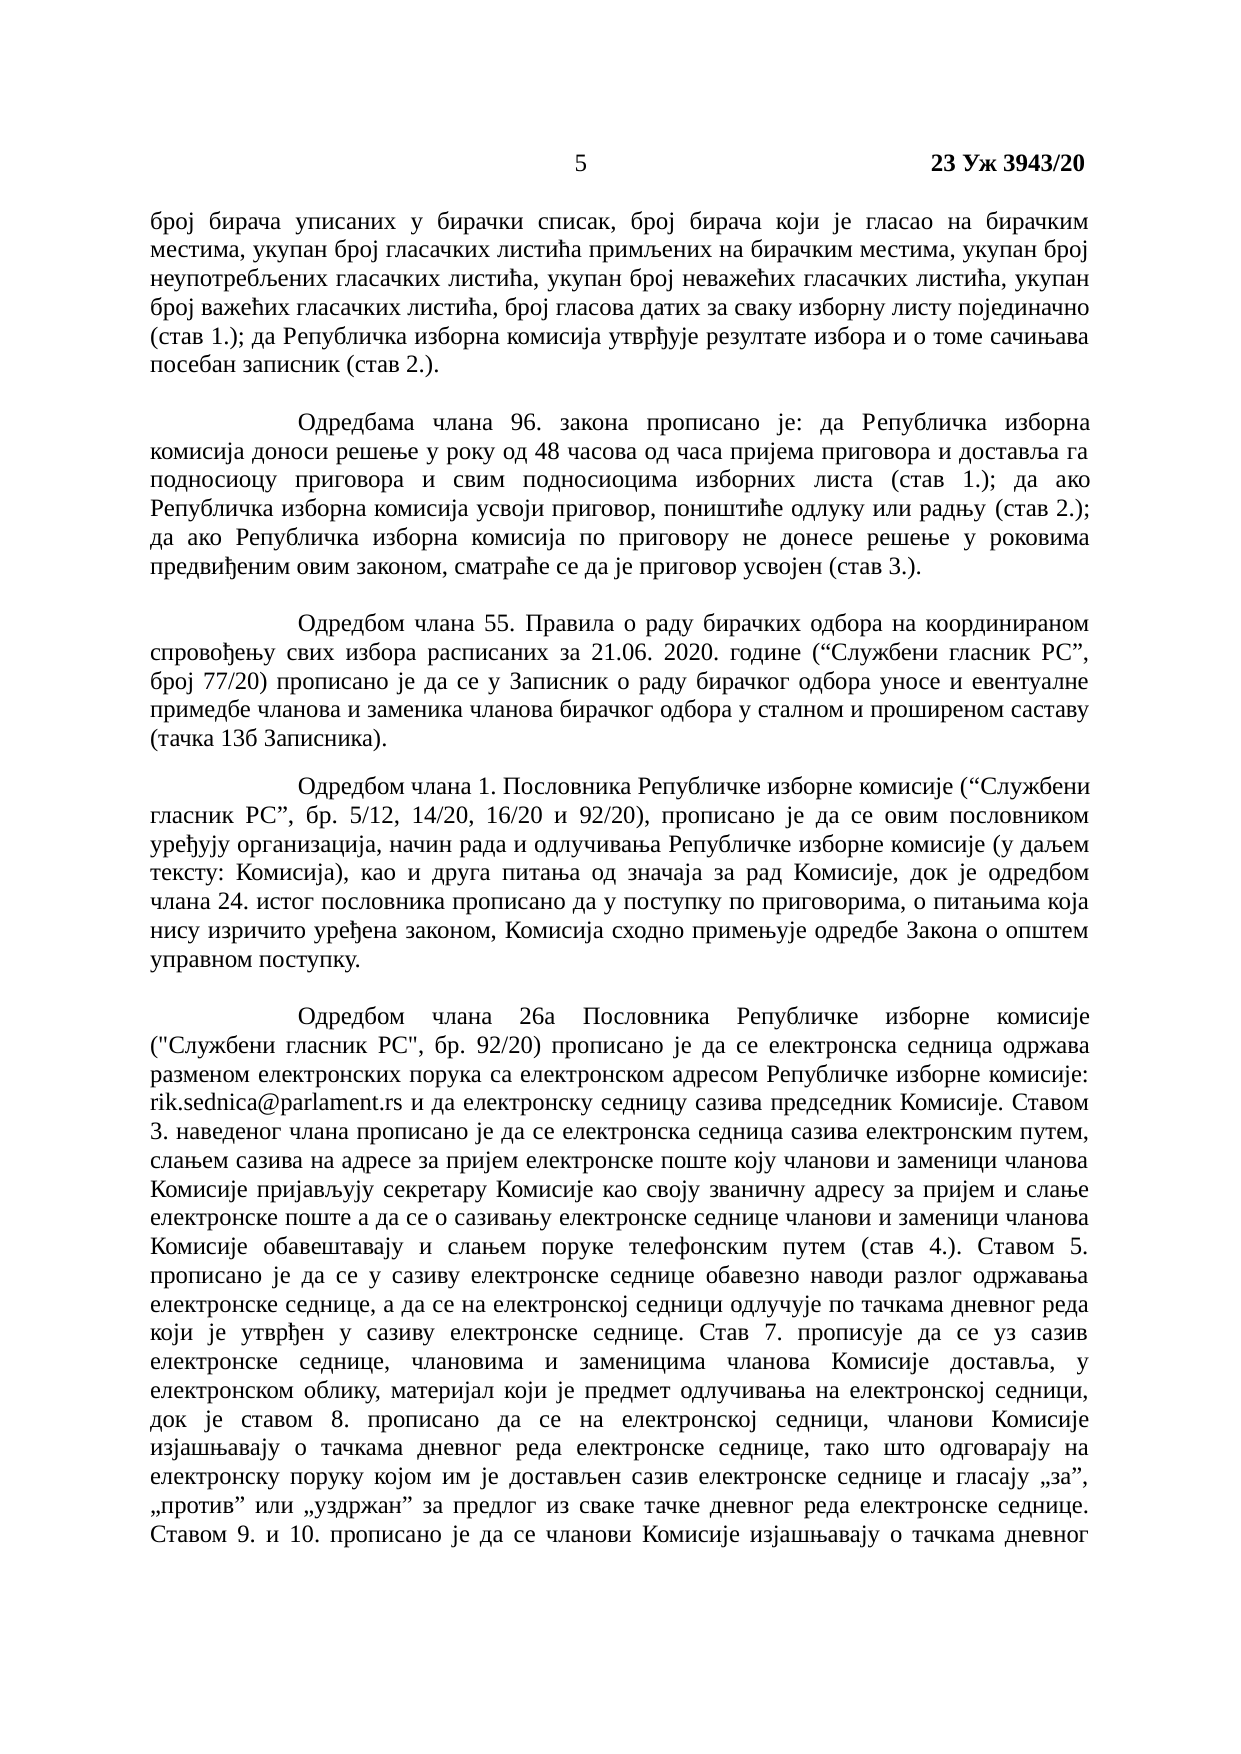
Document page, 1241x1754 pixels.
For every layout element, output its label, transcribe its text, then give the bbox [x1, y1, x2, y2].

text Одредбом члана 1. Пословника Републичке изборне комисије (“Службени гласник РС”, бр. 5/12, 14/20, 16/20 и 92/20), прописано је да се овим пословником уређују организација, начин рада и одлучивања Републичке изборне комисије (у даљем тексту: Комисија), као и друга питања од значаја за рад Комисије, док је одредбом члана 24. истог пословника прописано да у поступку по приговорима, о питањима која нису изричито уређена законом, Комисија сходно примењује одредбе Закона о општем управном поступку. [150, 771, 1090, 972]
text број бирача уписаних у бирачки списак, број бирача који је гласао на бирачким местима, укупан број гласачких листића примљених на бирачким местима, укупан број неупотребљених гласачких листића, укупан број неважећих гласачких листића, укупан број важећих гласачких листића, број гласова датих за сваку изборну листу појединачно (став 1.); да Републичка изборна комисија утврђује резултате избора и о томе сачињава посебан записник (став 2.). [150, 206, 1090, 378]
text Одредбом члана 55. Правила о раду бирачких одбора на координираном спровођењу свих избора расписаних за 21.06. 2020. године (“Службени гласник РС”, број 77/20) прописано је да се у Записник о раду бирачког одбора уносе и евентуалне примедбе чланова и заменика чланова бирачког одбора у сталном и проширеном саставу (тачка 13б Записника). [150, 608, 1090, 752]
text Одредбама члана 96. закона прописано је: да Републичка изборна комисија доноси решење у року од 48 часова од часа пријема приговора и доставља га подносиоцу приговора и свим подносиоцима изборних листа (став 1.); да ако Републичка изборна комисија усвоји приговор, поништиће одлуку или радњу (став 2.); да ако Републичка изборна комисија по приговору не донесе решење у роковима предвиђеним овим законом, сматраће се да је приговор усвојен (став 3.). [150, 407, 1090, 579]
text Одредбом члана 26а Пословника Републичке изборне комисије ("Службени гласник РС", бр. 92/20) прописано је да се електронска седница одржава разменом електронских порука са електронском адресом Републичке изборне комисије: rik.sednica@parlament.rs и да електронску седницу сазива председник Комисије. Ставом 3. наведеног члана прописано је да се електронска седница сазива електронским путем, слањем сазива на адресе за пријем електронске поште коју чланови и заменици чланова Комисије пријављују секретару Комисије као своју званичну адресу за пријем и слање електронске поште а да се о сазивању електронске седнице чланови и заменици чланова Комисије обавештавају и слањем поруке телефонским путем (став 4.). Ставом 5. прописано је да се у сазиву електронске седнице обавезно наводи разлог одржавања електронске седнице, а да се на електронској седници одлучује по тачкама дневног реда који је утврђен у сазиву електронске седнице. Став 7. прописује да се уз сазив електронске седнице, члановима и заменицима чланова Комисије доставља, у електронском облику, материјал који је предмет одлучивања на електронској седници, док је ставом 8. прописано да се на електронској седници, чланови Комисије изјашњавају о тачкама дневног реда електронске седнице, тако што одговарају на електронску поруку којом им је достављен сазив електронске седнице и гласају „за”, „против” или „уздржан” за предлог из сваке тачке дневног реда електронске седнице. Ставом 9. и 10. прописано је да се чланови Комисије изјашњавају о тачкама дневног [150, 1001, 1090, 1547]
